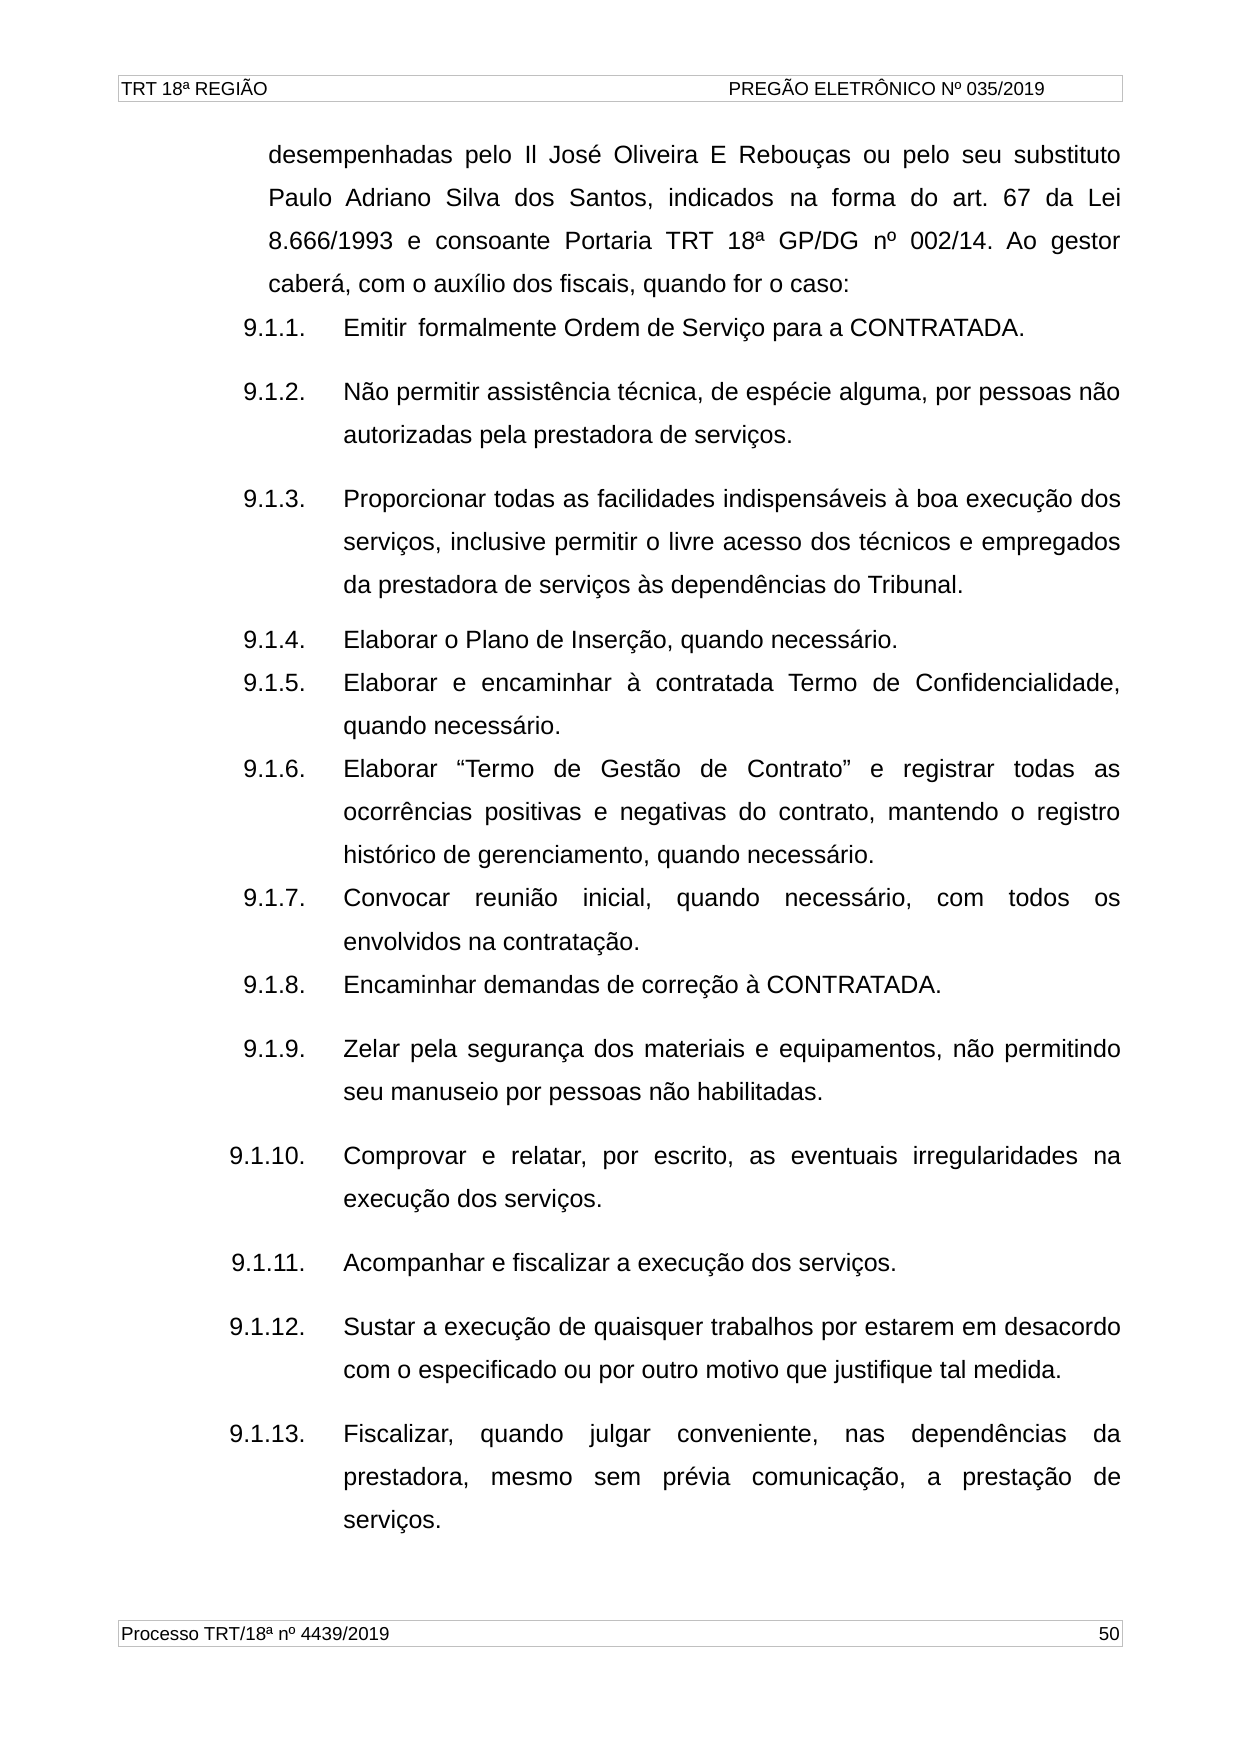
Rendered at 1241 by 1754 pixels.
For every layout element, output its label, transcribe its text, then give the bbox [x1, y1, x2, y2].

list Acompanhar e fiscalizar a execução dos serviços. [306, 1248, 1122, 1277]
list Elaborar “Termo de Gestão de Contrato” e registrar todas as ocorrências positivas e negativas do contrato, mantendo o registro histórico de gerenciamento, quando necessário. [306, 754, 1122, 869]
list Elaborar e encaminhar à contratada Termo de Confidencialidade, quando necessário. [306, 668, 1122, 740]
list Elaborar o Plano de Inserção, quando necessário. [306, 625, 1122, 653]
list Não permitir assistência técnica, de espécie alguma, por pessoas não autorizadas pela prestadora de serviços. [306, 376, 1122, 448]
list Sustar a execução de quaisquer trabalhos por estarem em desacordo com o especificado ou por outro motivo que justifique tal medida. [306, 1312, 1122, 1384]
list Encaminhar demandas de correção à CONTRATADA. [306, 970, 1122, 998]
list Proporcionar todas as facilidades indispensáveis à boa execução dos serviços, inclusive permitir o livre acesso dos técnicos e empregados da prestadora de serviços às dependências do Tribunal. [306, 483, 1122, 598]
list Convocar reunião inicial, quando necessário, com todos os envolvidos na contratação. [306, 883, 1122, 955]
list desempenhadas pelo Il José Oliveira E Rebouças ou pelo seu substituto Paulo Adriano Silva dos Santos, indicados na forma do art. 67 da Lei 8.666/1993 e consoante Portaria TRT 18ª GP/DG nº 002/14. Ao gestor caberá, com o auxílio dos fiscais, quando for o caso: [231, 140, 1122, 298]
list Emitir formalmente Ordem de Serviço para a CONTRATADA. [306, 312, 1122, 341]
list Fiscalizar, quando julgar conveniente, nas dependências da prestadora, mesmo sem prévia comunicação, a prestação de serviços. [306, 1419, 1122, 1534]
list Comprovar e relatar, por escrito, as eventuais irregularidades na execução dos serviços. [306, 1141, 1122, 1213]
list Zelar pela segurança dos materiais e equipamentos, não permitindo seu manuseio por pessoas não habilitadas. [306, 1034, 1122, 1106]
